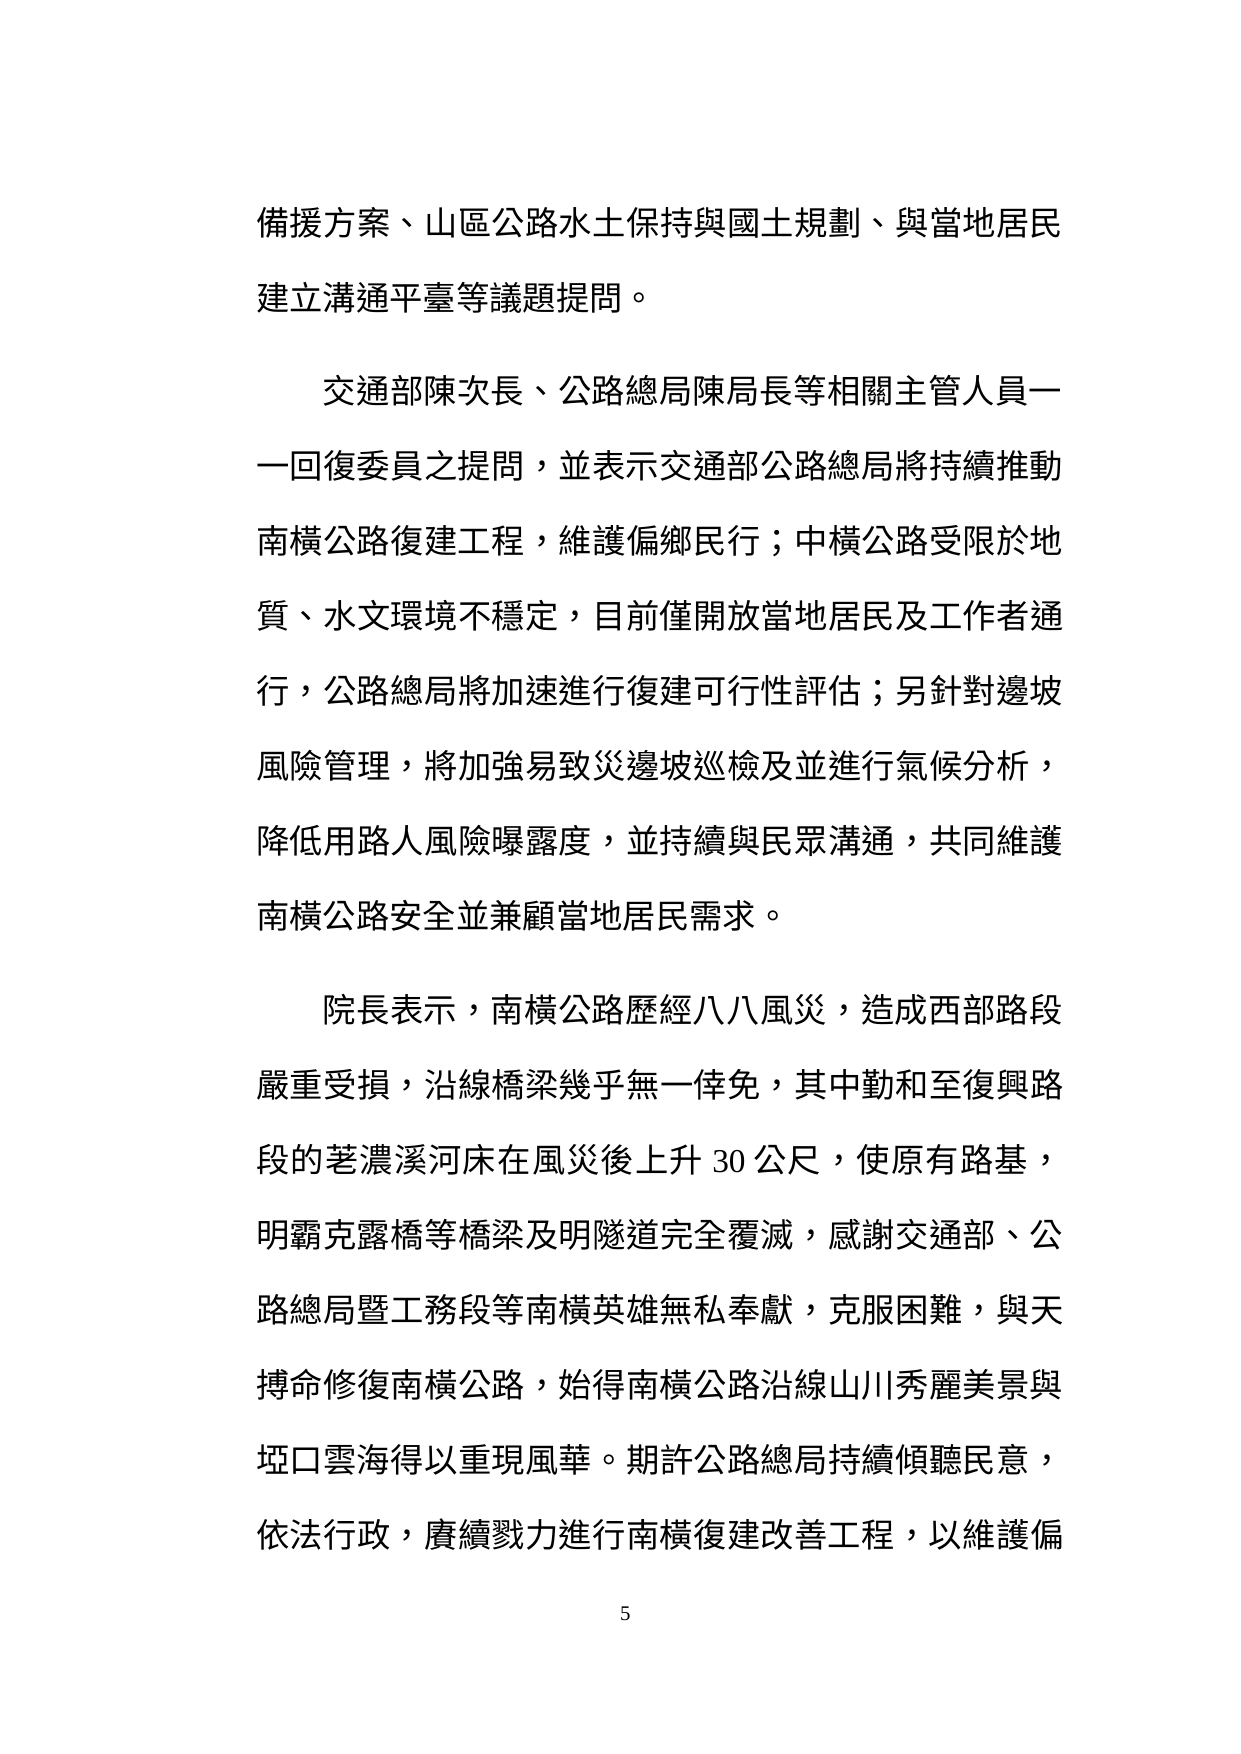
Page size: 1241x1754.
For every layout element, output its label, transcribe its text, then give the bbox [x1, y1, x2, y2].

text 備援方案、山區公路水土保持與國土規劃、與當地居民建立溝通平臺等議題提問。 [256, 183, 1063, 333]
text 院長表示，南橫公路歷經八八風災，造成西部路段嚴重受損，沿線橋梁幾乎無一倖免，其中勤和至復興路段的荖濃溪河床在風災後上升30公尺，使原有路基，明霸克露橋等橋梁及明隧道完全覆滅，感謝交通部、公路總局暨工務段等南橫英雄無私奉獻，克服困難，與天搏命修復南橫公路，始得南橫公路沿線山川秀麗美景與埡口雲海得以重現風華。期許公路總局持續傾聽民意，依法行政，賡續戮力進行南橫復建改善工程，以維護偏 [256, 971, 1063, 1571]
text 交通部陳次長、公路總局陳局長等相關主管人員一一回復委員之提問，並表示交通部公路總局將持續推動南橫公路復建工程，維護偏鄉民行；中橫公路受限於地質、水文環境不穩定，目前僅開放當地居民及工作者通行，公路總局將加速進行復建可行性評估；另針對邊坡風險管理，將加強易致災邊坡巡檢及並進行氣候分析，降低用路人風險曝露度，並持續與民眾溝通，共同維護南橫公路安全並兼顧當地居民需求。 [256, 352, 1063, 952]
